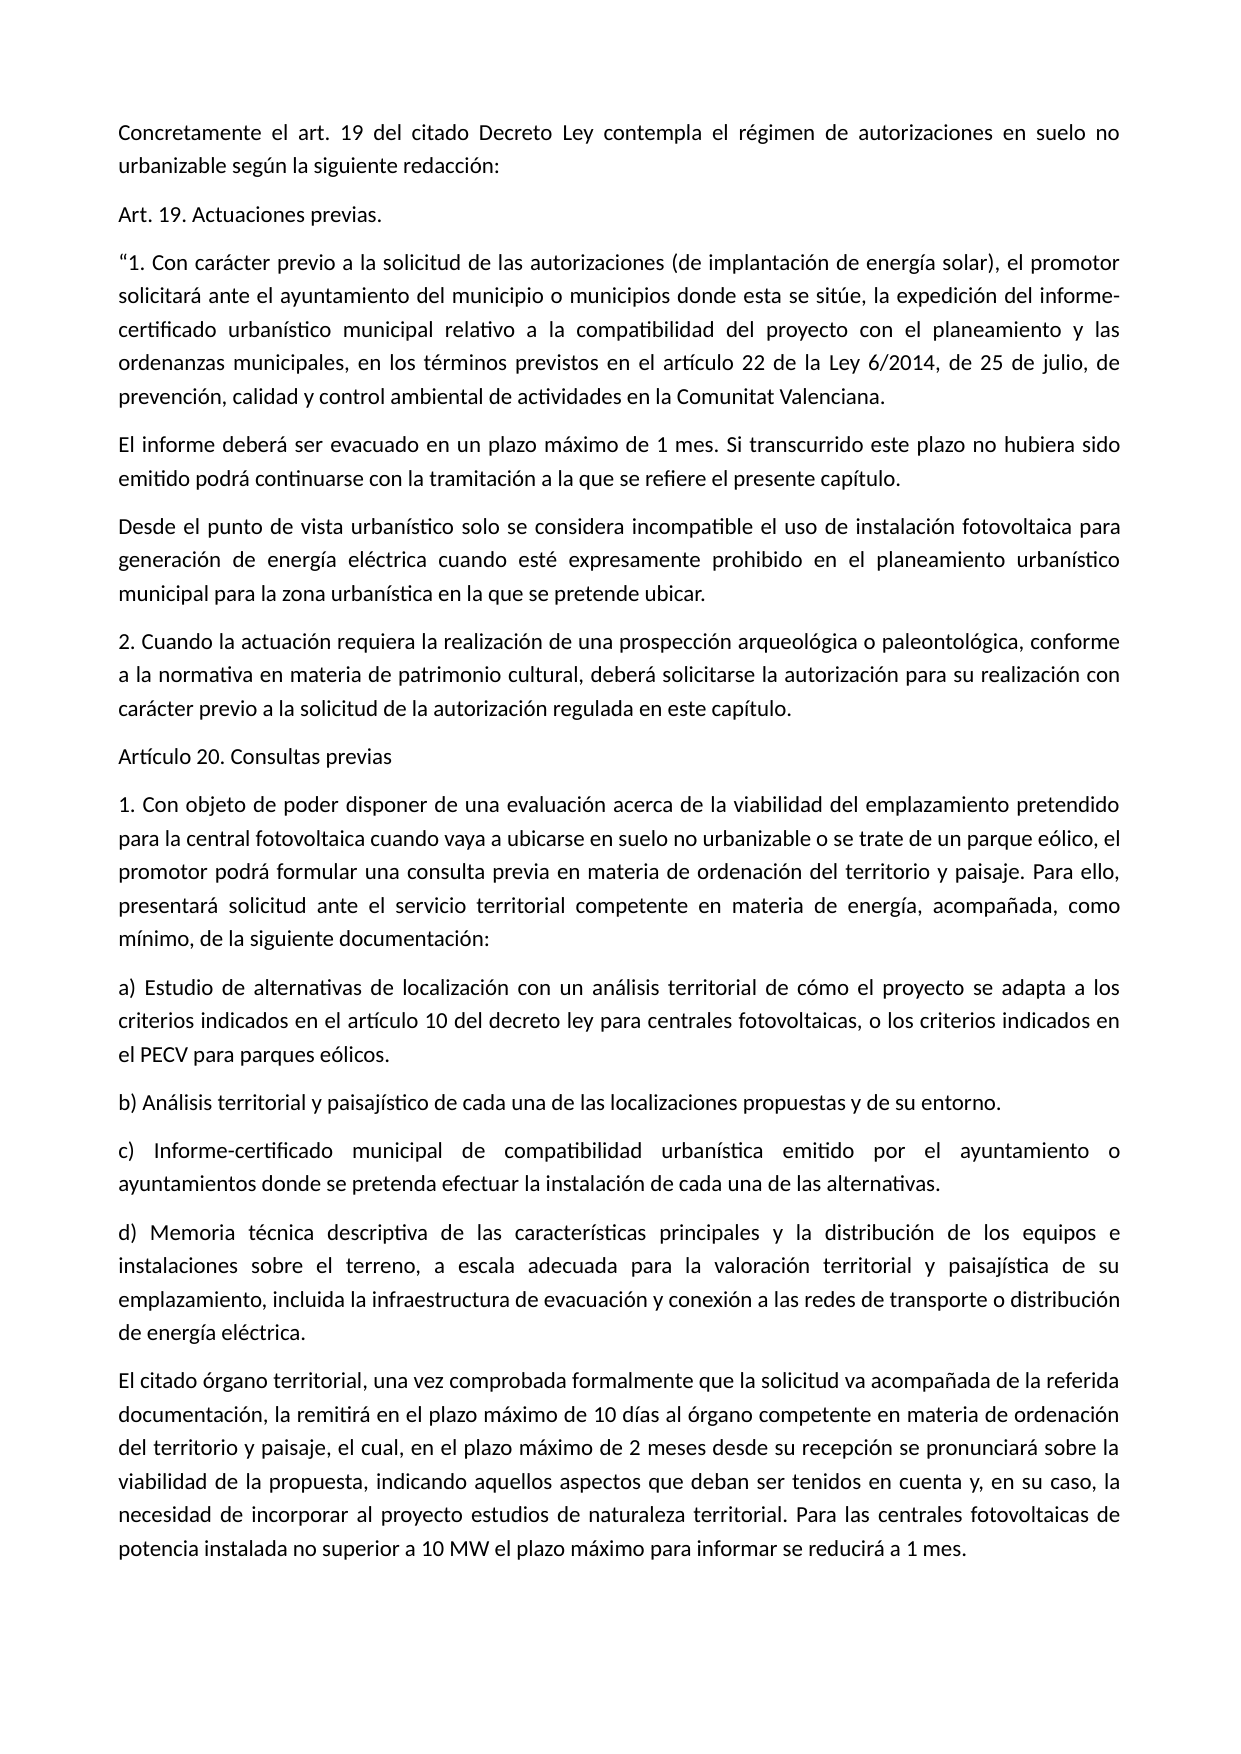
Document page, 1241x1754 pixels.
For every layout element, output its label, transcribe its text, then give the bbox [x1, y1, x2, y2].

text b) Análisis territorial y paisajístico de cada una de las localizaciones propuestas y de su entorno. [118, 1088, 1122, 1116]
text Art. 19. Actuaciones previas. [118, 200, 1122, 228]
text “1. Con carácter previo a la solicitud de las autorizaciones (de implantación de energía solar), el promotor solicitará ante el ayuntamiento del municipio o municipios donde esta se sitúe, la expedición del informe-certificado urbanístico municipal relativo a la compatibilidad del proyecto con el planeamiento y las ordenanzas municipales, en los términos previstos en el artículo 22 de la Ley 6/2014, de 25 de julio, de prevención, calidad y control ambiental de actividades en la Comunitat Valenciana. [118, 248, 1122, 410]
text a) Estudio de alternativas de localización con un análisis territorial de cómo el proyecto se adapta a los criterios indicados en el artículo 10 del decreto ley para centrales fotovoltaicas, o los criterios indicados en el PECV para parques eólicos. [118, 973, 1122, 1068]
text c) Informe-certificado municipal de compatibilidad urbanística emitido por el ayuntamiento o ayuntamientos donde se pretenda efectuar la instalación de cada una de las alternativas. [118, 1136, 1122, 1198]
text 1. Con objeto de poder disponer de una evaluación acerca de la viabilidad del emplazamiento pretendido para la central fotovoltaica cuando vaya a ubicarse en suelo no urbanizable o se trate de un parque eólico, el promotor podrá formular una consulta previa en materia de ordenación del territorio y paisaje. Para ello, presentará solicitud ante el servicio territorial competente en materia de energía, acompañada, como mínimo, de la siguiente documentación: [118, 790, 1122, 953]
text Artículo 20. Consultas previas [118, 742, 1122, 770]
text 2. Cuando la actuación requiera la realización de una prospección arqueológica o paleontológica, conforme a la normativa en materia de patrimonio cultural, deberá solicitarse la autorización para su realización con carácter previo a la solicitud de la autorización regulada en este capítulo. [118, 627, 1122, 722]
text Concretamente el art. 19 del citado Decreto Ley contempla el régimen de autorizaciones en suelo no urbanizable según la siguiente redacción: [118, 118, 1122, 180]
text Desde el punto de vista urbanístico solo se considera incompatible el uso de instalación fotovoltaica para generación de energía eléctrica cuando esté expresamente prohibido en el planeamiento urbanístico municipal para la zona urbanística en la que se pretende ubicar. [118, 512, 1122, 607]
text d) Memoria técnica descriptiva de las características principales y la distribución de los equipos e instalaciones sobre el terreno, a escala adecuada para la valoración territorial y paisajística de su emplazamiento, incluida la infraestructura de evacuación y conexión a las redes de transporte o distribución de energía eléctrica. [118, 1218, 1122, 1346]
text El informe deberá ser evacuado en un plazo máximo de 1 mes. Si transcurrido este plazo no hubiera sido emitido podrá continuarse con la tramitación a la que se refiere el presente capítulo. [118, 430, 1122, 492]
text El citado órgano territorial, una vez comprobada formalmente que la solicitud va acompañada de la referida documentación, la remitirá en el plazo máximo de 10 días al órgano competente en materia de ordenación del territorio y paisaje, el cual, en el plazo máximo de 2 meses desde su recepción se pronunciará sobre la viabilidad de la propuesta, indicando aquellos aspectos que deban ser tenidos en cuenta y, en su caso, la necesidad de incorporar al proyecto estudios de naturaleza territorial. Para las centrales fotovoltaicas de potencia instalada no superior a 10 MW el plazo máximo para informar se reducirá a 1 mes. [118, 1366, 1122, 1562]
